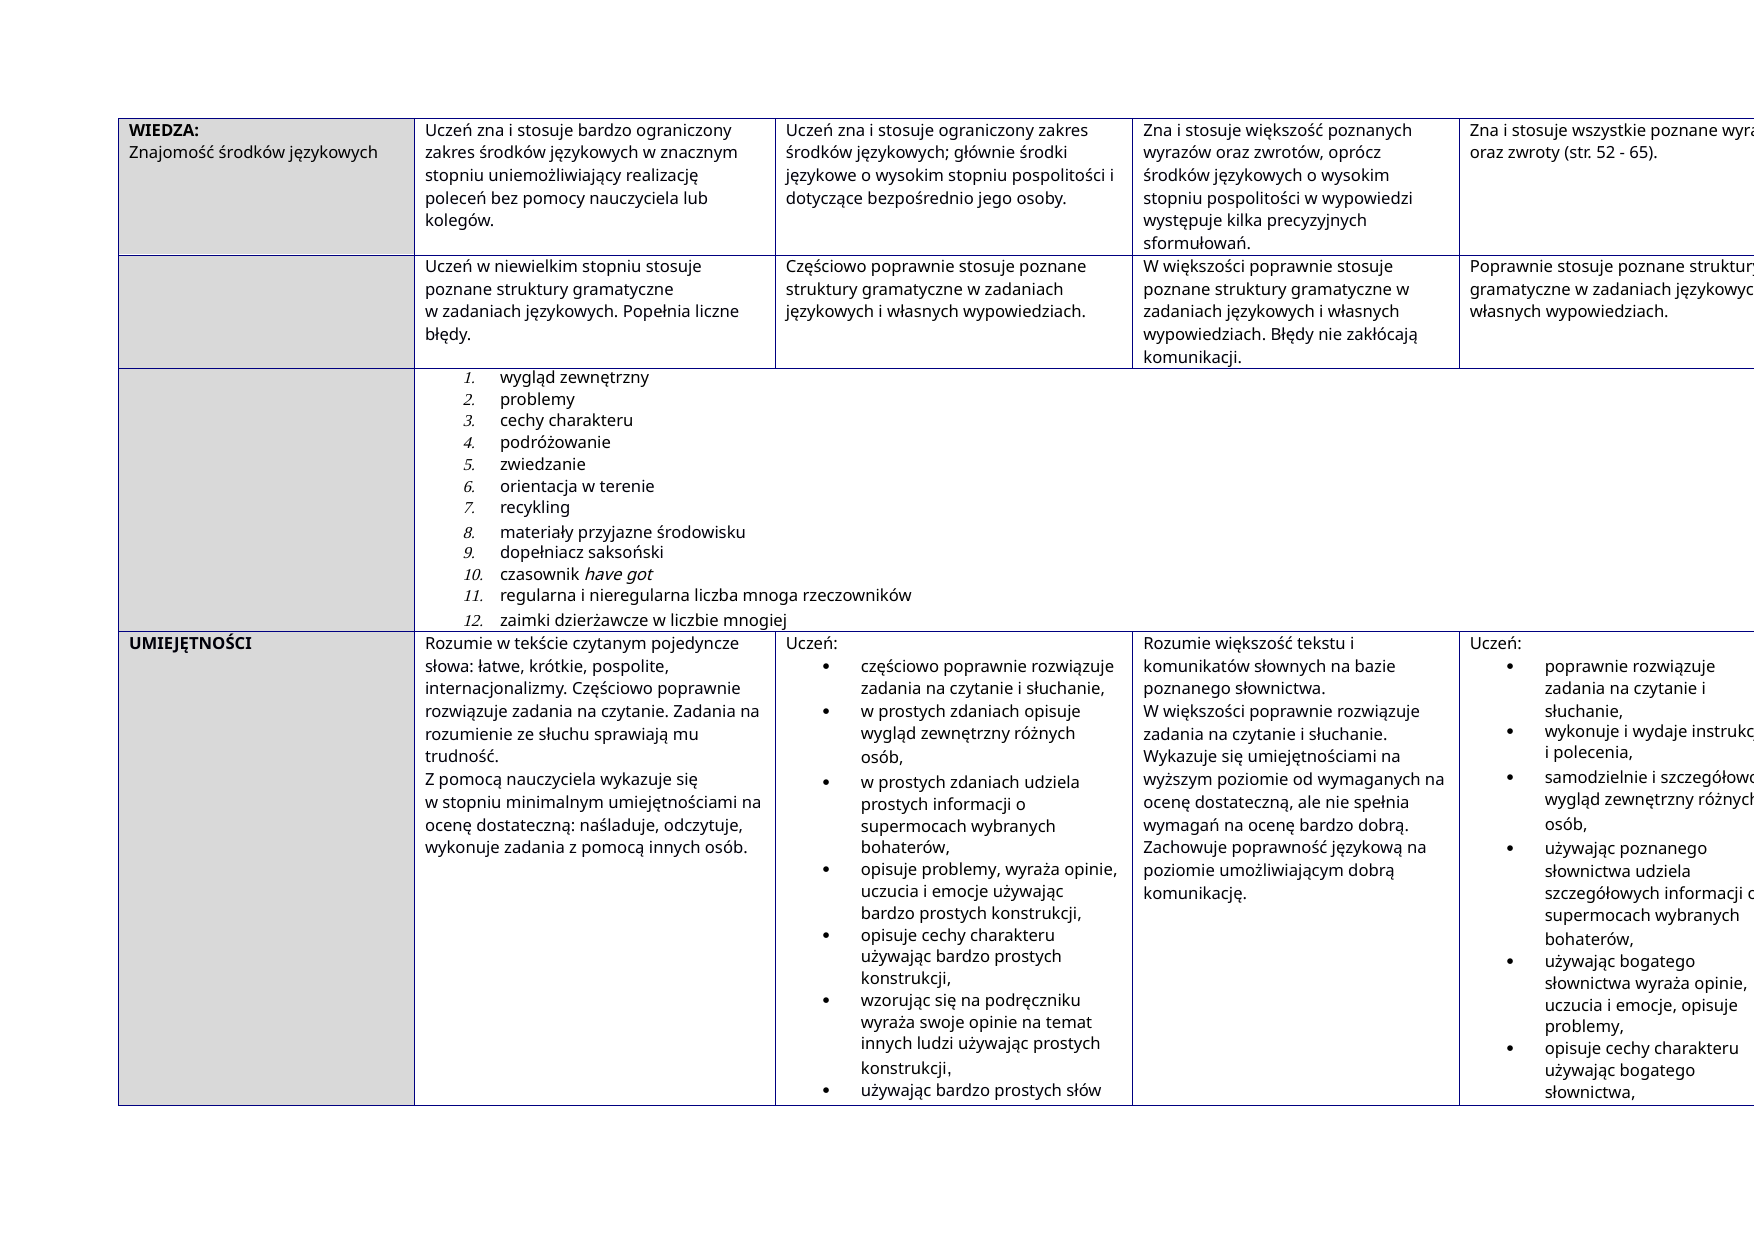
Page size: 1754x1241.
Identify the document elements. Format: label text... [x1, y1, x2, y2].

table_cell wygląd zewnętrzny problemy cechy charakteru podróżowanie zwiedzanie orientacja w terenie recykling materiały przyjazne środowisku dopełniacz saksoński czasownik have got regularna i nieregularna liczba mnoga rzeczowników zaimki dzierżawcze w liczbie mnogiej [415, 369, 1754, 631]
table_cell Zna i stosuje większość poznanych wyrazów oraz zwrotów, oprócz środków językowych o wysokim stopniu pospolitości w wypowiedzi występuje kilka precyzyjnych sformułowań. [1133, 119, 1459, 254]
table_cell Uczeń zna i stosuje bardzo ograniczony zakres środków językowych w znacznym stopniu uniemożliwiający realizację poleceń bez pomocy nauczyciela lub kolegów. [415, 119, 775, 254]
table_cell UMIEJĘTNOŚCI [119, 632, 414, 1105]
table_cell Uczeń: częściowo poprawnie rozwiązuje zadania na czytanie i słuchanie, w prostych zdaniach opisuje wygląd zewnętrzny różnych osób, w prostych zdaniach udziela prostych informacji o supermocach wybranych bohaterów, opisuje problemy, wyraża opinie, uczucia i emocje używając bardzo prostych konstrukcji, opisuje cechy charakteru używając bardzo prostych konstrukcji, wzorując się na podręczniku wyraża swoje opinie na temat innych ludzi używając prostych konstrukcji, używając bardzo prostych słów opisuje najbardziej znane polskie zabytki, zapisuje i przekazuje ustnie część informacji z przeczytanych i wysłuchanych tekstów. [776, 632, 1132, 1105]
table_cell [119, 256, 414, 368]
table_cell Zna i stosuje wszystkie poznane wyrazy oraz zwroty (str. 52 - 65). [1460, 119, 1754, 254]
table_cell WIEDZA: Znajomość środków językowych [119, 119, 414, 254]
table_cell Poprawnie stosuje poznane struktury gramatyczne w zadaniach językowych i własnych wypowiedziach. [1460, 256, 1754, 368]
table_cell Rozumie w tekście czytanym pojedyncze słowa: łatwe, krótkie, pospolite, internacjonalizmy. Częściowo poprawnie rozwiązuje zadania na czytanie. Zadania na rozumienie ze słuchu sprawiają mu trudność. Z pomocą nauczyciela wykazuje się w stopniu minimalnym umiejętnościami na ocenę dostateczną: naśladuje, odczytuje, wykonuje zadania z pomocą innych osób. [415, 632, 775, 1105]
table_cell Uczeń zna i stosuje ograniczony zakres środków językowych; głównie środki językowe o wysokim stopniu pospolitości i dotyczące bezpośrednio jego osoby. [776, 119, 1132, 254]
table_cell Rozumie większość tekstu i komunikatów słownych na bazie poznanego słownictwa. W większości poprawnie rozwiązuje zadania na czytanie i słuchanie. Wykazuje się umiejętnościami na wyższym poziomie od wymaganych na ocenę dostateczną, ale nie spełnia wymagań na ocenę bardzo dobrą. Zachowuje poprawność językową na poziomie umożliwiającym dobrą komunikację. [1133, 632, 1459, 1105]
table_cell Uczeń w niewielkim stopniu stosuje poznane struktury gramatyczne w zadaniach językowych. Popełnia liczne błędy. [415, 256, 775, 368]
table_cell W większości poprawnie stosuje poznane struktury gramatyczne w zadaniach językowych i własnych wypowiedziach. Błędy nie zakłócają komunikacji. [1133, 256, 1459, 368]
table_cell Uczeń: poprawnie rozwiązuje zadania na czytanie i słuchanie, wykonuje i wydaje instrukcje i polecenia, samodzielnie i szczegółowo wygląd zewnętrzny różnych osób, używając poznanego słownictwa udziela szczegółowych informacji o supermocach wybranych bohaterów, używając bogatego słownictwa wyraża opinie, uczucia i emocje, opisuje problemy, opisuje cechy charakteru używając bogatego słownictwa, swobodnie prowadzi i podtrzymuje rozmowę, wyraża opinie na temat różnych ludzi, szczegółowo opisuje wybrane zabytki w Polsce, stosuje właściwy styl wypowiedzi, zapisuje i przekazuje ustnie informacje z przeczytanych i wysłuchanych tekstów. [1460, 632, 1754, 1105]
table_cell Częściowo poprawnie stosuje poznane struktury gramatyczne w zadaniach językowych i własnych wypowiedziach. [776, 256, 1132, 368]
table_cell [119, 369, 414, 631]
